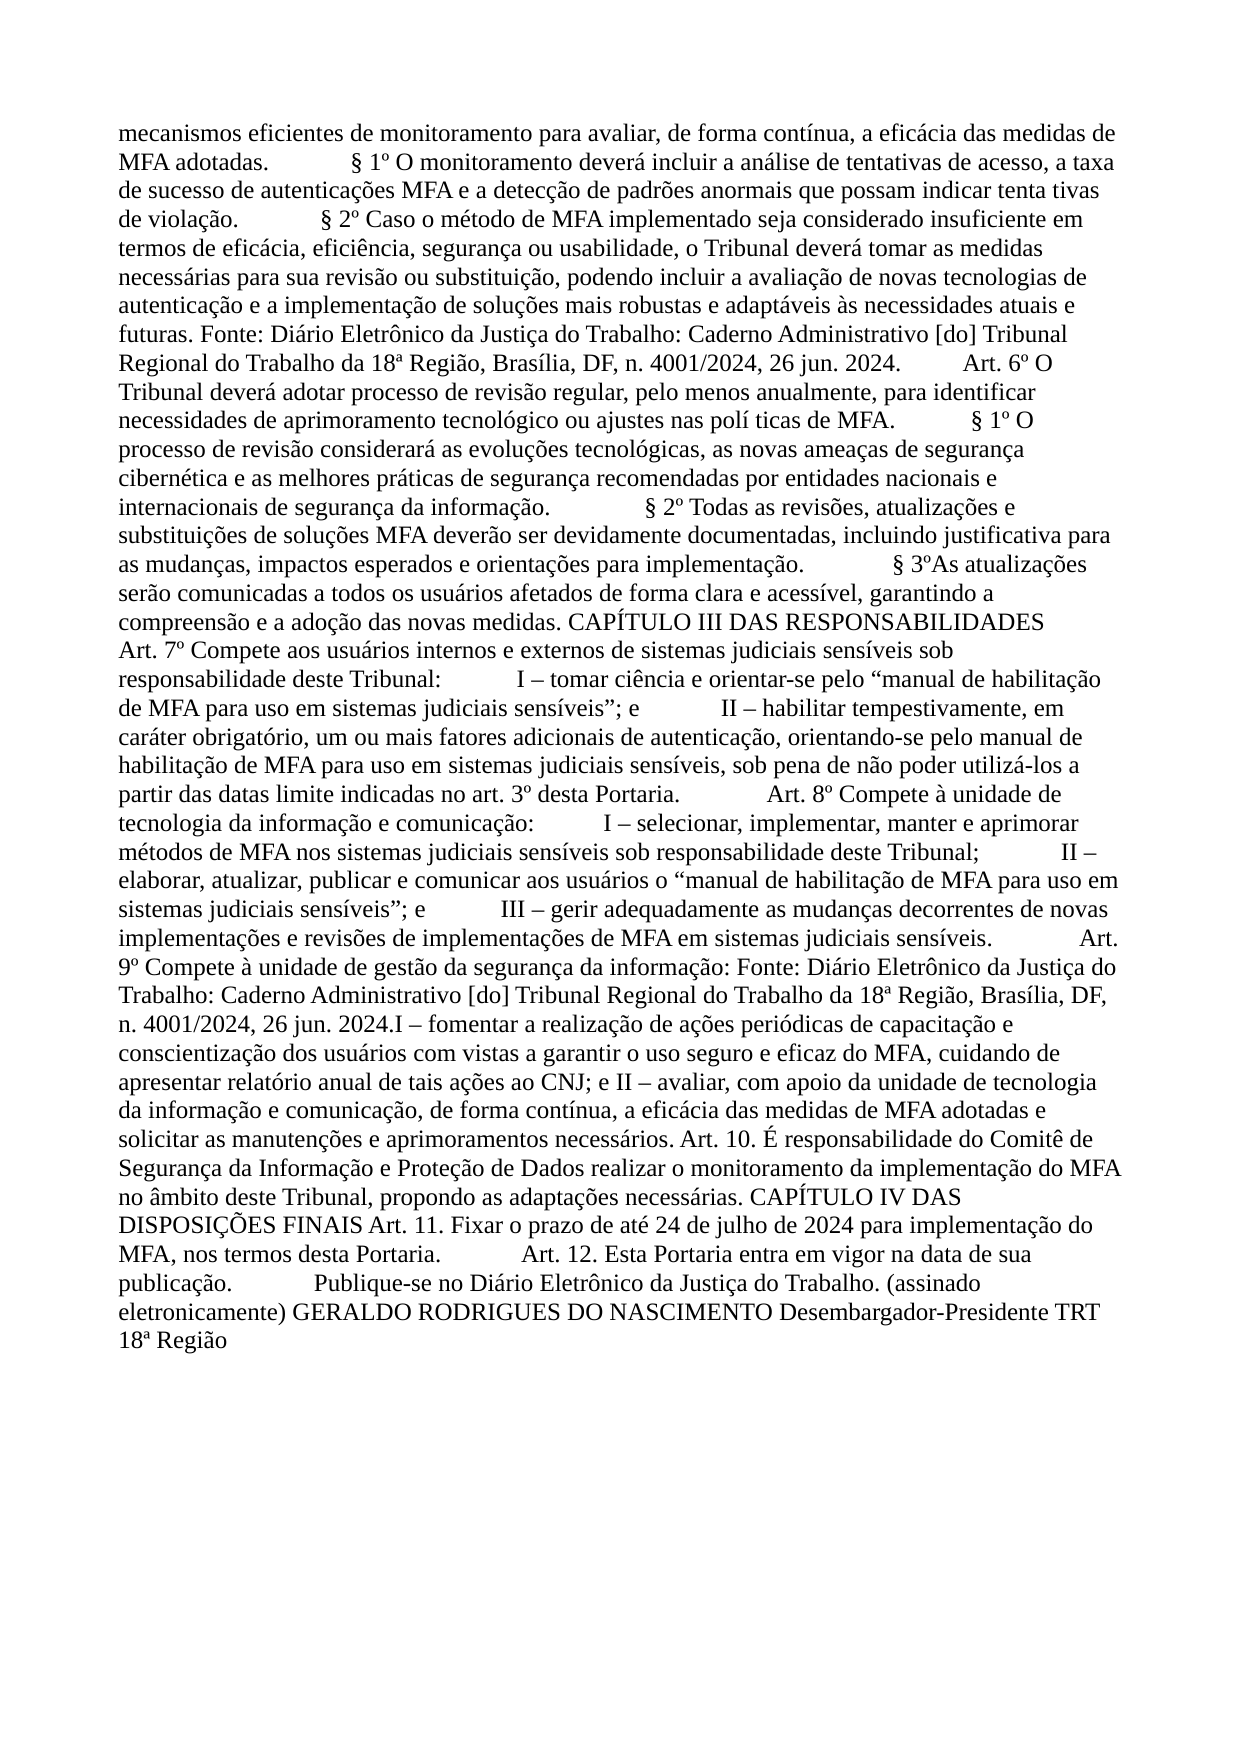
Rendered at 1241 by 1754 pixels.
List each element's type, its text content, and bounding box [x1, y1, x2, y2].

text mecanismos eficientes de monitoramento para avaliar, de forma contínua, a eficácia das medidas de MFA adotadas. § 1º O monitoramento deverá incluir a análise de tentativas de acesso, a taxa de sucesso de autenticações MFA e a detecção de padrões anormais que possam indicar tenta tivas de violação. § 2º Caso o método de MFA implementado seja considerado insuficiente em termos de eficácia, eficiência, segurança ou usabilidade, o Tribunal deverá tomar as medidas necessárias para sua revisão ou substituição, podendo incluir a avaliação de novas tecnologias de autenticação e a implementação de soluções mais robustas e adaptáveis às necessidades atuais e futuras. Fonte: Diário Eletrônico da Justiça do Trabalho: Caderno Administrativo [do] Tribunal Regional do Trabalho da 18ª Região, Brasília, DF, n. 4001/2024, 26 jun. 2024. Art. 6º O Tribunal deverá adotar processo de revisão regular, pelo menos anualmente, para identificar necessidades de aprimoramento tecnológico ou ajustes nas polí ticas de MFA. § 1º O processo de revisão considerará as evoluções tecnológicas, as novas ameaças de segurança cibernética e as melhores práticas de segurança recomendadas por entidades nacionais e internacionais de segurança da informação. § 2º Todas as revisões, atualizações e substituições de soluções MFA deverão ser devidamente documentadas, incluindo justificativa para as mudanças, impactos esperados e orientações para implementação. § 3ºAs atualizações serão comunicadas a todos os usuários afetados de forma clara e acessível, garantindo a compreensão e a adoção das novas medidas. CAPÍTULO III DAS RESPONSABILIDADES Art. 7º Compete aos usuários internos e externos de sistemas judiciais sensíveis sob responsabilidade deste Tribunal: I – tomar ciência e orientar-se pelo “manual de habilitação de MFA para uso em sistemas judiciais sensíveis”; e II – habilitar tempestivamente, em caráter obrigatório, um ou mais fatores adicionais de autenticação, orientando-se pelo manual de habilitação de MFA para uso em sistemas judiciais sensíveis, sob pena de não poder utilizá-los a partir das datas limite indicadas no art. 3º desta Portaria. Art. 8º Compete à unidade de tecnologia da informação e comunicação: I – selecionar, implementar, manter e aprimorar métodos de MFA nos sistemas judiciais sensíveis sob responsabilidade deste Tribunal; II – elaborar, atualizar, publicar e comunicar aos usuários o “manual de habilitação de MFA para uso em sistemas judiciais sensíveis”; e III – gerir adequadamente as mudanças decorrentes de novas implementações e revisões de implementações de MFA em sistemas judiciais sensíveis. Art. 9º Compete à unidade de gestão da segurança da informação: Fonte: Diário Eletrônico da Justiça do Trabalho: Caderno Administrativo [do] Tribunal Regional do Trabalho da 18ª Região, Brasília, DF, n. 4001/2024, 26 jun. 2024.I – fomentar a realização de ações periódicas de capacitação e conscientização dos usuários com vistas a garantir o uso seguro e eficaz do MFA, cuidando de apresentar relatório anual de tais ações ao CNJ; e II – avaliar, com apoio da unidade de tecnologia da informação e comunicação, de forma contínua, a eficácia das medidas de MFA adotadas e solicitar as manutenções e aprimoramentos necessários. Art. 10. É responsabilidade do Comitê de Segurança da Informação e Proteção de Dados realizar o monitoramento da implementação do MFA no âmbito deste Tribunal, propondo as adaptações necessárias. CAPÍTULO IV DAS DISPOSIÇÕES FINAIS Art. 11. Fixar o prazo de até 24 de julho de 2024 para implementação do MFA, nos termos desta Portaria. Art. 12. Esta Portaria entra em vigor na data de sua publicação. Publique-se no Diário Eletrônico da Justiça do Trabalho. (assinado eletronicamente) GERALDO RODRIGUES DO NASCIMENTO Desembargador-Presidente TRT 18ª Região [118, 118, 1122, 1354]
